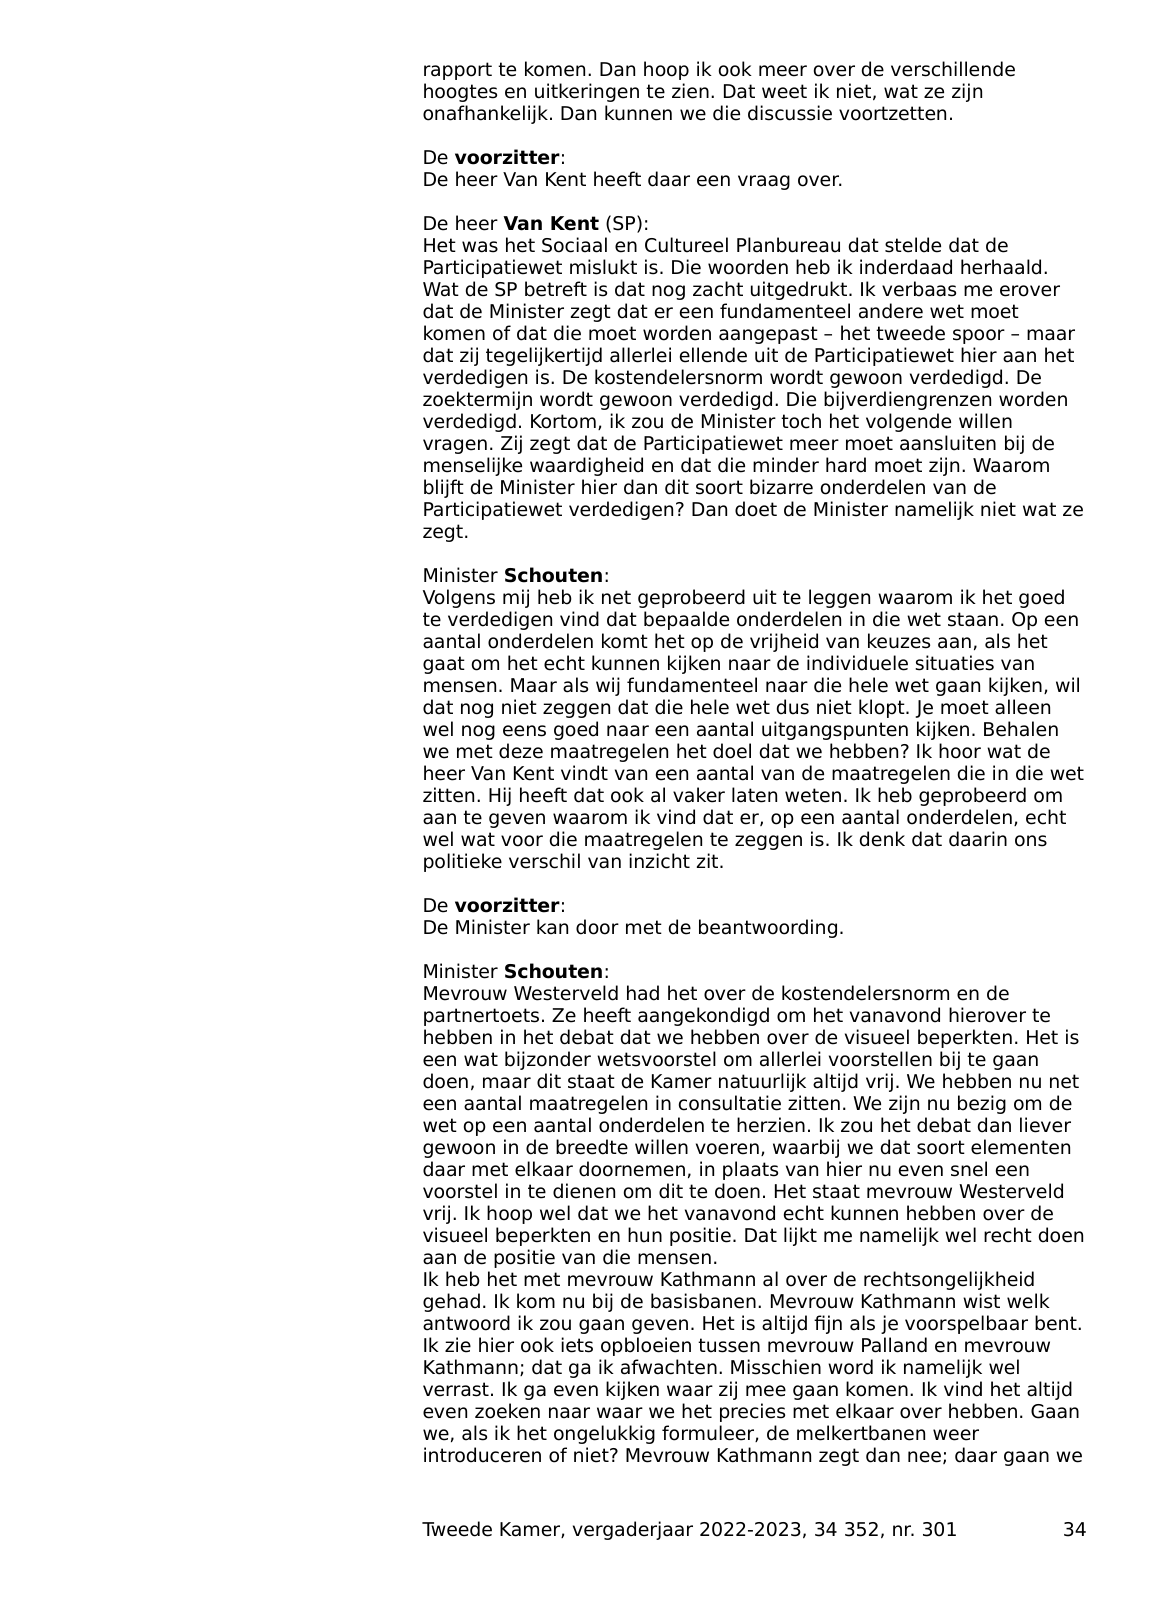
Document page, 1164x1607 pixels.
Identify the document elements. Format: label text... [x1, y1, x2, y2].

text De voorzitter: [422, 895, 1087, 917]
text Minister Schouten: [422, 961, 1087, 983]
text De heer Van Kent (SP): [422, 213, 1087, 235]
text Volgens mij heb ik net geprobeerd uit te leggen waarom ik het goed te verdedigen vind dat bepaalde onderdelen in die wet staan. Op een aantal onderdelen komt het op de vrijheid van keuzes aan, als het gaat om het echt kunnen kijken naar de individuele situaties van mensen. Maar als wij fundamenteel naar die hele wet gaan kijken, wil dat nog niet zeggen dat die hele wet dus niet klopt. Je moet alleen wel nog eens goed naar een aantal uitgangspunten kijken. Behalen we met deze maatregelen het doel dat we hebben? Ik hoor wat de heer Van Kent vindt van een aantal van de maatregelen die in die wet zitten. Hij heeft dat ook al vaker laten weten. Ik heb geprobeerd om aan te geven waarom ik vind dat er, op een aantal onderdelen, echt wel wat voor die maatregelen te zeggen is. Ik denk dat daarin ons politieke verschil van inzicht zit. [422, 587, 1087, 873]
text rapport te komen. Dan hoop ik ook meer over de verschillende hoogtes en uitkeringen te zien. Dat weet ik niet, wat ze zijn onafhankelijk. Dan kunnen we die discussie voortzetten. [422, 59, 1087, 125]
text De voorzitter: [422, 147, 1087, 169]
text Minister Schouten: [422, 565, 1087, 587]
text Mevrouw Westerveld had het over de kostendelersnorm en de partnertoets. Ze heeft aangekondigd om het vanavond hierover te hebben in het debat dat we hebben over de visueel beperkten. Het is een wat bijzonder wetsvoorstel om allerlei voorstellen bij te gaan doen, maar dit staat de Kamer natuurlijk altijd vrij. We hebben nu net een aantal maatregelen in consultatie zitten. We zijn nu bezig om de wet op een aantal onderdelen te herzien. Ik zou het debat dan liever gewoon in de breedte willen voeren, waarbij we dat soort elementen daar met elkaar doornemen, in plaats van hier nu even snel een voorstel in te dienen om dit te doen. Het staat mevrouw Westerveld vrij. Ik hoop wel dat we het vanavond echt kunnen hebben over de visueel beperkten en hun positie. Dat lijkt me namelijk wel recht doen aan de positie van die mensen. [422, 983, 1087, 1269]
text De Minister kan door met de beantwoording. [422, 917, 1087, 939]
text Het was het Sociaal en Cultureel Planbureau dat stelde dat de Participatiewet mislukt is. Die woorden heb ik inderdaad herhaald. Wat de SP betreft is dat nog zacht uitgedrukt. Ik verbaas me erover dat de Minister zegt dat er een fundamenteel andere wet moet komen of dat die moet worden aangepast – het tweede spoor – maar dat zij tegelijkertijd allerlei ellende uit de Participatiewet hier aan het verdedigen is. De kostendelersnorm wordt gewoon verdedigd. De zoektermijn wordt gewoon verdedigd. Die bijverdiengrenzen worden verdedigd. Kortom, ik zou de Minister toch het volgende willen vragen. Zij zegt dat de Participatiewet meer moet aansluiten bij de menselijke waardigheid en dat die minder hard moet zijn. Waarom blijft de Minister hier dan dit soort bizarre onderdelen van de Participatiewet verdedigen? Dan doet de Minister namelijk niet wat ze zegt. [422, 235, 1087, 543]
text De heer Van Kent heeft daar een vraag over. [422, 169, 1087, 191]
text Ik heb het met mevrouw Kathmann al over de rechtsongelijkheid gehad. Ik kom nu bij de basisbanen. Mevrouw Kathmann wist welk antwoord ik zou gaan geven. Het is altijd fijn als je voorspelbaar bent. Ik zie hier ook iets opbloeien tussen mevrouw Palland en mevrouw Kathmann; dat ga ik afwachten. Misschien word ik namelijk wel verrast. Ik ga even kijken waar zij mee gaan komen. Ik vind het altijd even zoeken naar waar we het precies met elkaar over hebben. Gaan we, als ik het ongelukkig formuleer, de melkertbanen weer introduceren of niet? Mevrouw Kathmann zegt dan nee; daar gaan we [422, 1269, 1087, 1467]
